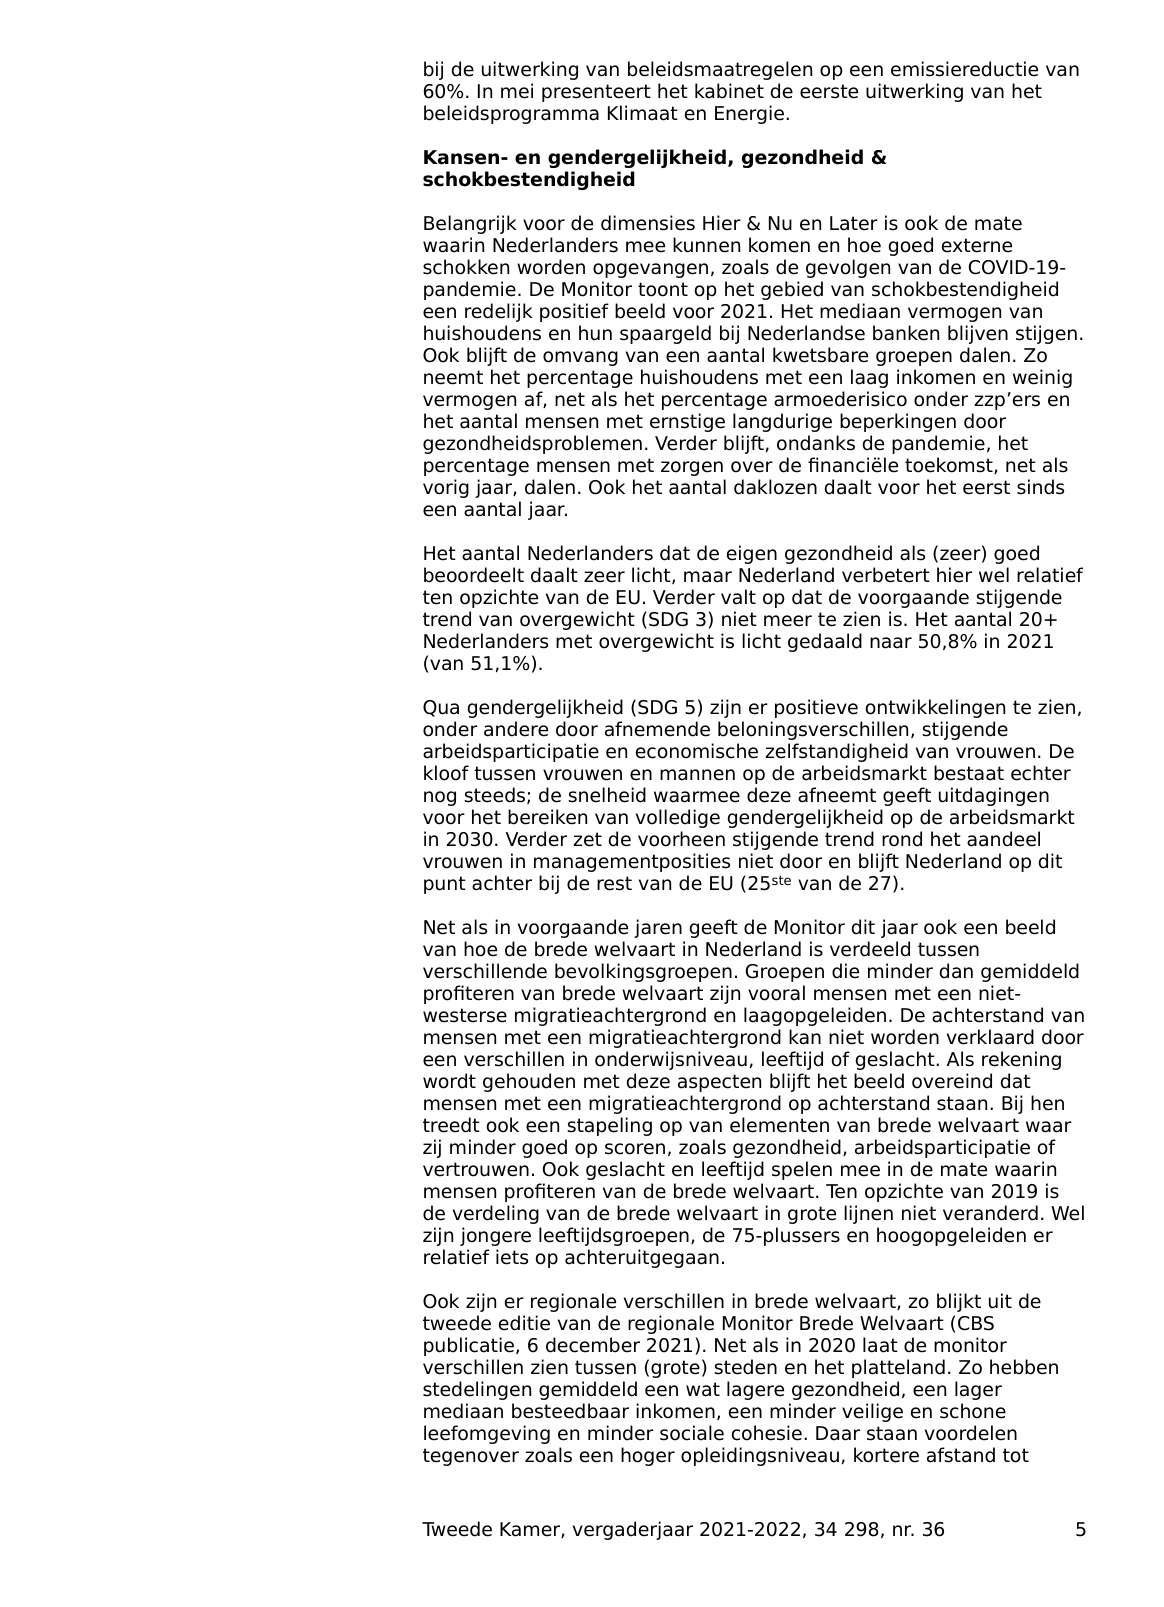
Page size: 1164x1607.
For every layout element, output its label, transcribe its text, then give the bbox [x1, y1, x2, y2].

subtitle Kansen- en gendergelijkheid, gezondheid & schokbestendigheid [422, 147, 1087, 191]
text Net als in voorgaande jaren geeft de Monitor dit jaar ook een beeld van hoe de brede welvaart in Nederland is verdeeld tussen verschillende bevolkingsgroepen. Groepen die minder dan gemiddeld profiteren van brede welvaart zijn vooral mensen met een niet-westerse migratieachtergrond en laagopgeleiden. De achterstand van mensen met een migratieachtergrond kan niet worden verklaard door een verschillen in onderwijsniveau, leeftijd of geslacht. Als rekening wordt gehouden met deze aspecten blijft het beeld overeind dat mensen met een migratieachtergrond op achterstand staan. Bij hen treedt ook een stapeling op van elementen van brede welvaart waar zij minder goed op scoren, zoals gezondheid, arbeidsparticipatie of vertrouwen. Ook geslacht en leeftijd spelen mee in de mate waarin mensen profiteren van de brede welvaart. Ten opzichte van 2019 is de verdeling van de brede welvaart in grote lijnen niet veranderd. Wel zijn jongere leeftijdsgroepen, de 75-plussers en hoogopgeleiden er relatief iets op achteruitgegaan. [422, 917, 1087, 1269]
text Ook zijn er regionale verschillen in brede welvaart, zo blijkt uit de tweede editie van de regionale Monitor Brede Welvaart (CBS publicatie, 6 december 2021). Net als in 2020 laat de monitor verschillen zien tussen (grote) steden en het platteland. Zo hebben stedelingen gemiddeld een wat lagere gezondheid, een lager mediaan besteedbaar inkomen, een minder veilige en schone leefomgeving en minder sociale cohesie. Daar staan voordelen tegenover zoals een hoger opleidingsniveau, kortere afstand tot [422, 1291, 1087, 1467]
text Belangrijk voor de dimensies Hier & Nu en Later is ook de mate waarin Nederlanders mee kunnen komen en hoe goed externe schokken worden opgevangen, zoals de gevolgen van de COVID-19-pandemie. De Monitor toont op het gebied van schokbestendigheid een redelijk positief beeld voor 2021. Het mediaan vermogen van huishoudens en hun spaargeld bij Nederlandse banken blijven stijgen. Ook blijft de omvang van een aantal kwetsbare groepen dalen. Zo neemt het percentage huishoudens met een laag inkomen en weinig vermogen af, net als het percentage armoederisico onder zzp’ers en het aantal mensen met ernstige langdurige beperkingen door gezondheidsproblemen. Verder blijft, ondanks de pandemie, het percentage mensen met zorgen over de financiële toekomst, net als vorig jaar, dalen. Ook het aantal daklozen daalt voor het eerst sinds een aantal jaar. [422, 213, 1087, 521]
text Qua gendergelijkheid (SDG 5) zijn er positieve ontwikkelingen te zien, onder andere door afnemende beloningsverschillen, stijgende arbeidsparticipatie en economische zelfstandigheid van vrouwen. De kloof tussen vrouwen en mannen op de arbeidsmarkt bestaat echter nog steeds; de snelheid waarmee deze afneemt geeft uitdagingen voor het bereiken van volledige gendergelijkheid op de arbeidsmarkt in 2030. Verder zet de voorheen stijgende trend rond het aandeel vrouwen in managementposities niet door en blijft Nederland op dit punt achter bij de rest van de EU (25ste van de 27). [422, 697, 1087, 895]
text Het aantal Nederlanders dat de eigen gezondheid als (zeer) goed beoordeelt daalt zeer licht, maar Nederland verbetert hier wel relatief ten opzichte van de EU. Verder valt op dat de voorgaande stijgende trend van overgewicht (SDG 3) niet meer te zien is. Het aantal 20+ Nederlanders met overgewicht is licht gedaald naar 50,8% in 2021 (van 51,1%). [422, 543, 1087, 675]
text bij de uitwerking van beleidsmaatregelen op een emissiereductie van 60%. In mei presenteert het kabinet de eerste uitwerking van het beleidsprogramma Klimaat en Energie. [422, 59, 1087, 125]
